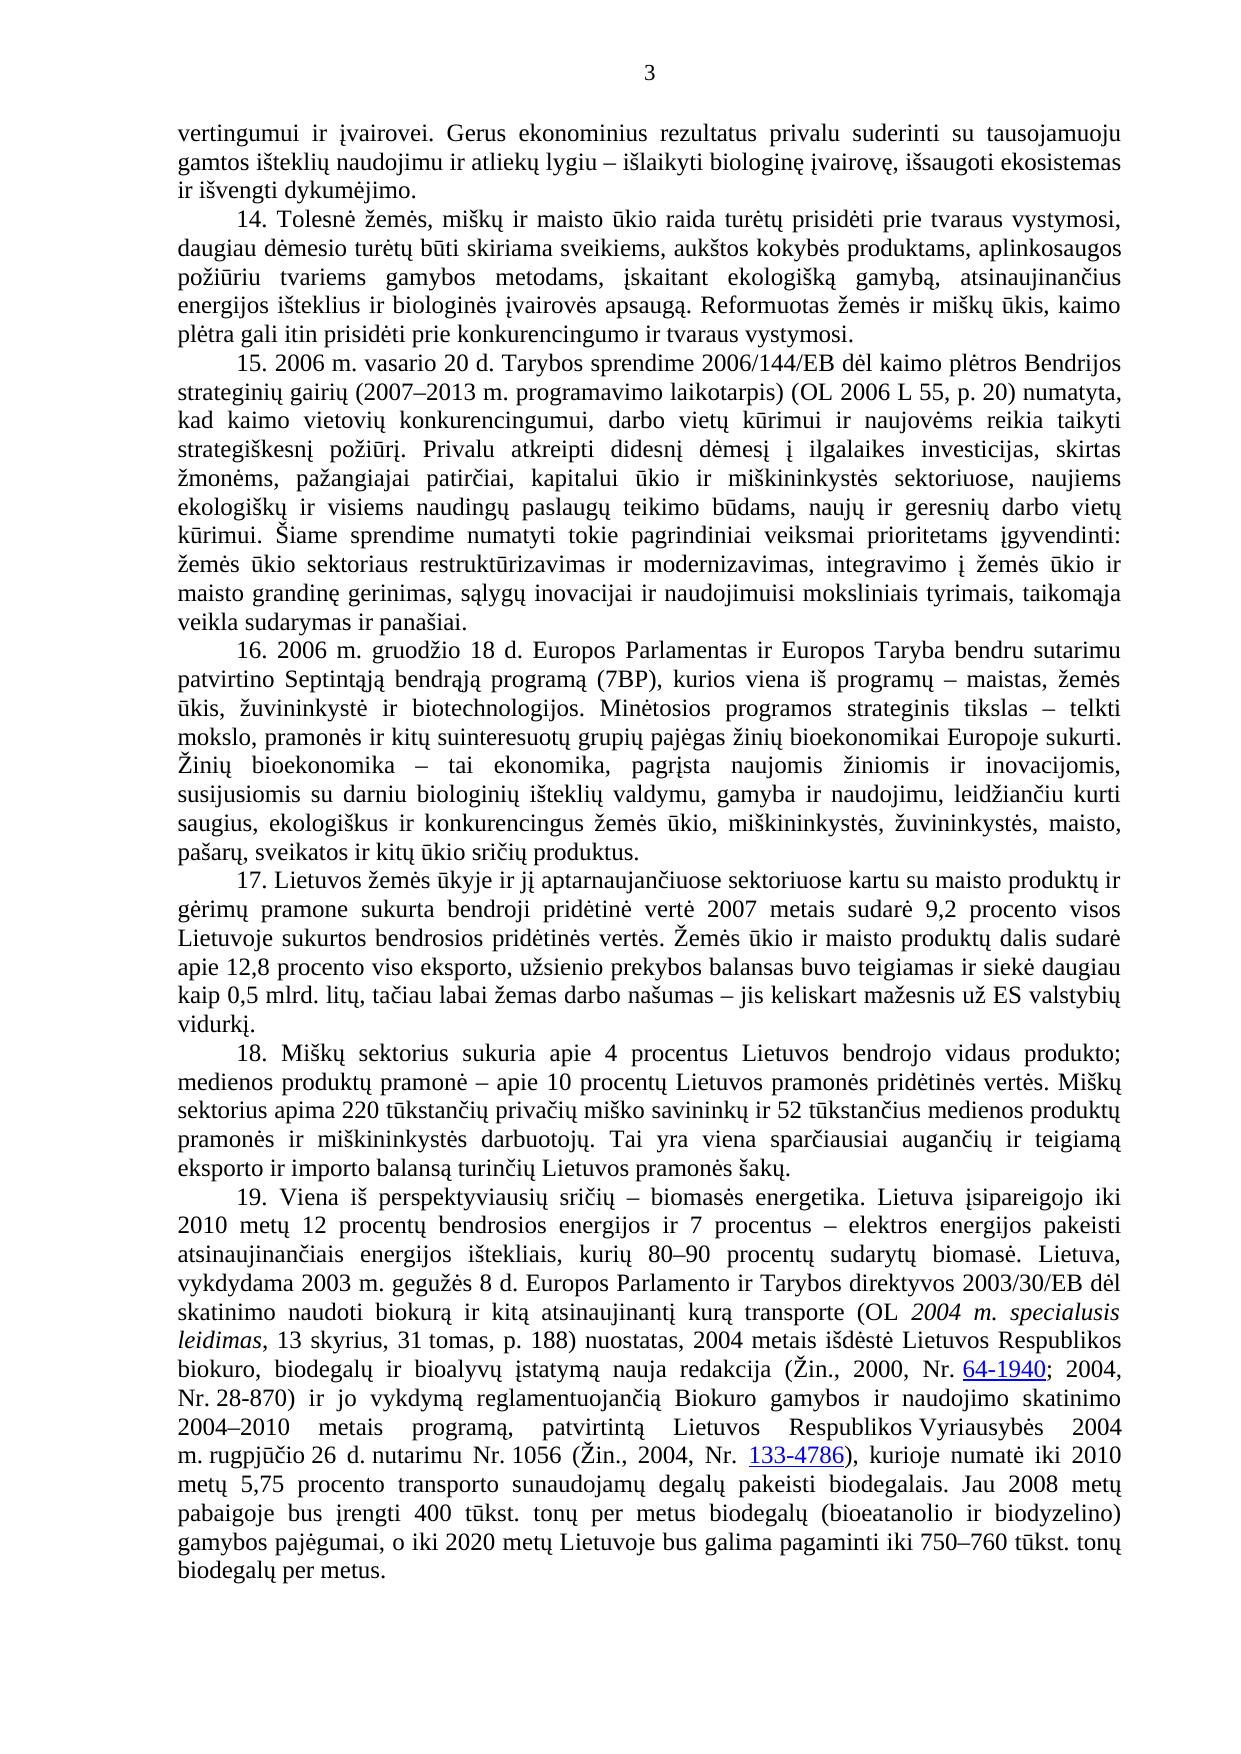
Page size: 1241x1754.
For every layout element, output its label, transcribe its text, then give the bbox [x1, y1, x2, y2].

text vertingumui ir įvairovei. Gerus ekonominius rezultatus privalu suderinti su tausojamuoju gamtos išteklių naudojimu ir atliekų lygiu – išlaikyti biologinę įvairovę, išsaugoti ekosistemas ir išvengti dykumėjimo. [177, 118, 1122, 204]
text 14. Tolesnė žemės, miškų ir maisto ūkio raida turėtų prisidėti prie tvaraus vystymosi, daugiau dėmesio turėtų būti skiriama sveikiems, aukštos kokybės produktams, aplinkosaugos požiūriu tvariems gamybos metodams, įskaitant ekologišką gamybą, atsinaujinančius energijos išteklius ir biologinės įvairovės apsaugą. Reformuotas žemės ir miškų ūkis, kaimo plėtra gali itin prisidėti prie konkurencingumo ir tvaraus vystymosi. [177, 204, 1122, 348]
text 16. 2006 m. gruodžio 18 d. Europos Parlamentas ir Europos Taryba bendru sutarimu patvirtino Septintąją bendrąją programą (7BP), kurios viena iš programų – maistas, žemės ūkis, žuvininkystė ir biotechnologijos. Minėtosios programos strateginis tikslas – telkti mokslo, pramonės ir kitų suinteresuotų grupių pajėgas žinių bioekonomikai Europoje sukurti. Žinių bioekonomika – tai ekonomika, pagrįsta naujomis žiniomis ir inovacijomis, susijusiomis su darniu biologinių išteklių valdymu, gamyba ir naudojimu, leidžiančiu kurti saugius, ekologiškus ir konkurencingus žemės ūkio, miškininkystės, žuvininkystės, maisto, pašarų, sveikatos ir kitų ūkio sričių produktus. [177, 636, 1122, 866]
text 15. 2006 m. vasario 20 d. Tarybos sprendime 2006/144/EB dėl kaimo plėtros Bendrijos strateginių gairių (2007–2013 m. programavimo laikotarpis) (OL 2006 L 55, p. 20) numatyta, kad kaimo vietovių konkurencingumui, darbo vietų kūrimui ir naujovėms reikia taikyti strategiškesnį požiūrį. Privalu atkreipti didesnį dėmesį į ilgalaikes investicijas, skirtas žmonėms, pažangiajai patirčiai, kapitalui ūkio ir miškininkystės sektoriuose, naujiems ekologiškų ir visiems naudingų paslaugų teikimo būdams, naujų ir geresnių darbo vietų kūrimui. Šiame sprendime numatyti tokie pagrindiniai veiksmai prioritetams įgyvendinti: žemės ūkio sektoriaus restruktūrizavimas ir modernizavimas, integravimo į žemės ūkio ir maisto grandinę gerinimas, sąlygų inovacijai ir naudojimuisi moksliniais tyrimais, taikomąja veikla sudarymas ir panašiai. [177, 348, 1122, 636]
text 17. Lietuvos žemės ūkyje ir jį aptarnaujančiuose sektoriuose kartu su maisto produktų ir gėrimų pramone sukurta bendroji pridėtinė vertė 2007 metais sudarė 9,2 procento visos Lietuvoje sukurtos bendrosios pridėtinės vertės. Žemės ūkio ir maisto produktų dalis sudarė apie 12,8 procento viso eksporto, užsienio prekybos balansas buvo teigiamas ir siekė daugiau kaip 0,5 mlrd. litų, tačiau labai žemas darbo našumas – jis keliskart mažesnis už ES valstybių vidurkį. [177, 866, 1122, 1038]
text 19. Viena iš perspektyviausių sričių – biomasės energetika. Lietuva įsipareigojo iki 2010 metų 12 procentų bendrosios energijos ir 7 procentus – elektros energijos pakeisti atsinaujinančiais energijos ištekliais, kurių 80–90 procentų sudarytų biomasė. Lietuva, vykdydama 2003 m. gegužės 8 d. Europos Parlamento ir Tarybos direktyvos 2003/30/EB dėl skatinimo naudoti biokurą ir kitą atsinaujinantį kurą transporte (OL 2004 m. specialusis leidimas, 13 skyrius, 31 tomas, p. 188) nuostatas, 2004 metais išdėstė Lietuvos Respublikos biokuro, biodegalų ir bioalyvų įstatymą nauja redakcija (Žin., 2000, Nr. 64-1940; 2004, Nr. 28-870) ir jo vykdymą reglamentuojančią Biokuro gamybos ir naudojimo skatinimo 2004–2010 metais programą, patvirtintą Lietuvos Respublikos Vyriausybės 2004 m. rugpjūčio 26 d. nutarimu Nr. 1056 (Žin., 2004, Nr. 133-4786), kurioje numatė iki 2010 metų 5,75 procento transporto sunaudojamų degalų pakeisti biodegalais. Jau 2008 metų pabaigoje bus įrengti 400 tūkst. tonų per metus biodegalų (bioeatanolio ir biodyzelino) gamybos pajėgumai, o iki 2020 metų Lietuvoje bus galima pagaminti iki 750–760 tūkst. tonų biodegalų per metus. [177, 1182, 1122, 1584]
text 18. Miškų sektorius sukuria apie 4 procentus Lietuvos bendrojo vidaus produkto; medienos produktų pramonė – apie 10 procentų Lietuvos pramonės pridėtinės vertės. Miškų sektorius apima 220 tūkstančių privačių miško savininkų ir 52 tūkstančius medienos produktų pramonės ir miškininkystės darbuotojų. Tai yra viena sparčiausiai augančių ir teigiamą eksporto ir importo balansą turinčių Lietuvos pramonės šakų. [177, 1038, 1122, 1182]
